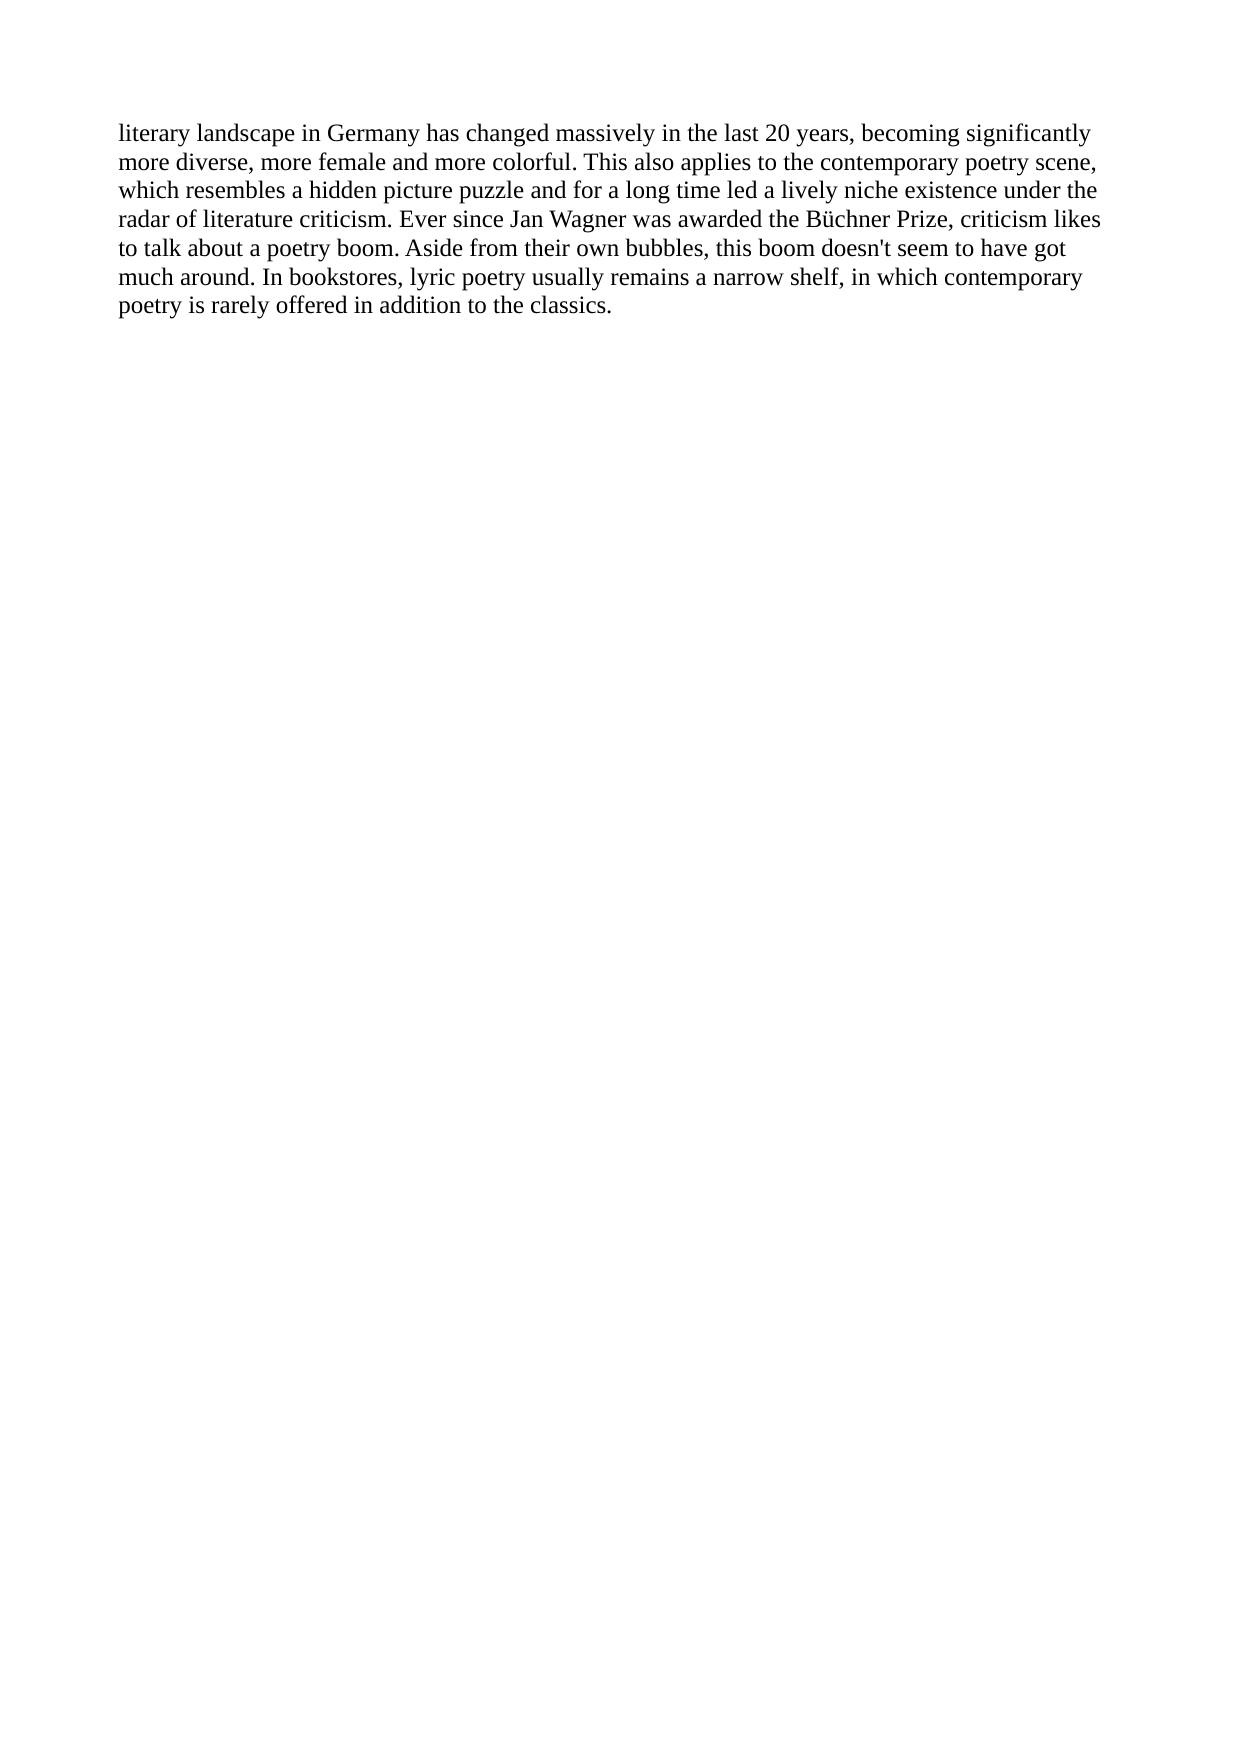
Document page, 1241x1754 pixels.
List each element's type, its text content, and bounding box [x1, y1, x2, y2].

text literary landscape in Germany has changed massively in the last 20 years, becoming significantly more diverse, more female and more colorful. This also applies to the contemporary poetry scene, which resembles a hidden picture puzzle and for a long time led a lively niche existence under the radar of literature criticism. Ever since Jan Wagner was awarded the Büchner Prize, criticism likes to talk about a poetry boom. Aside from their own bubbles, this boom doesn't seem to have got much around. In bookstores, lyric poetry usually remains a narrow shelf, in which contemporary poetry is rarely offered in addition to the classics. [118, 118, 1122, 319]
